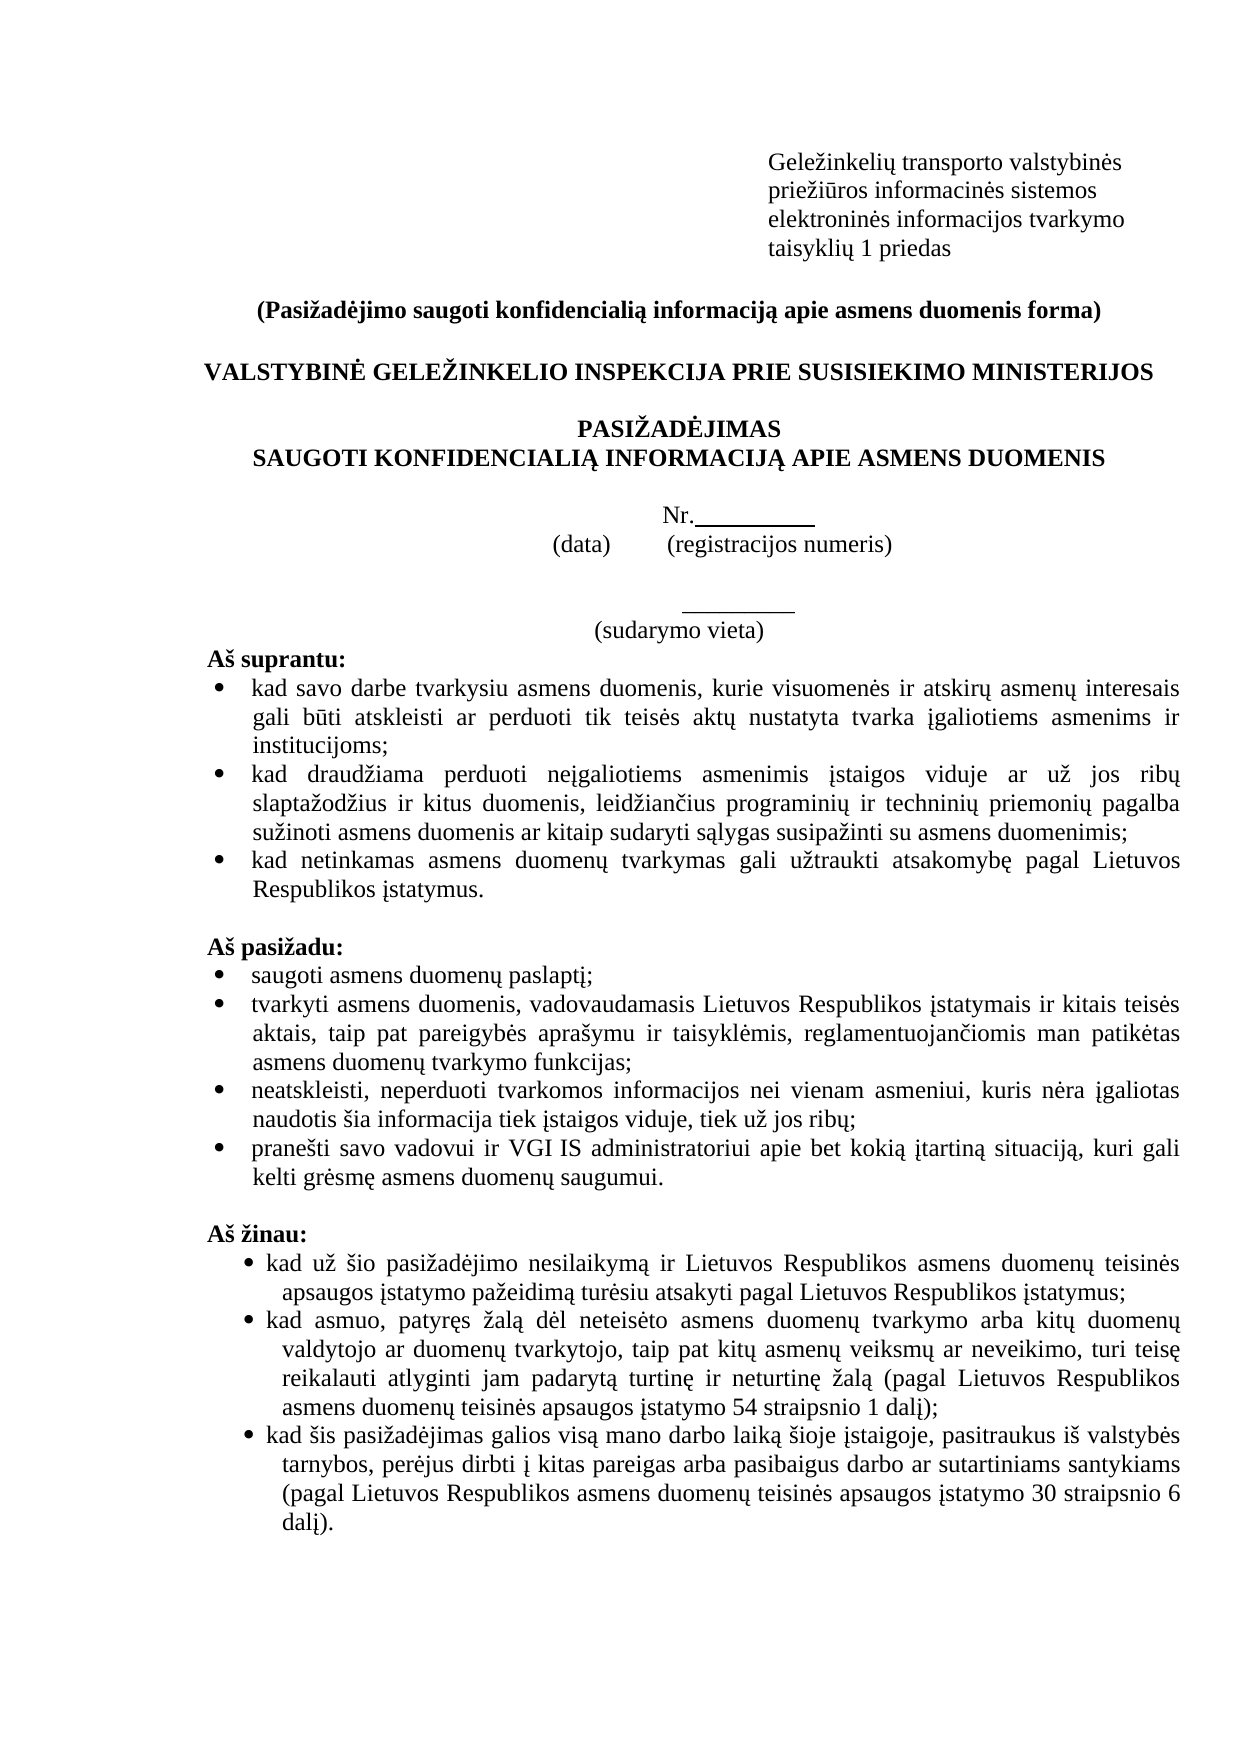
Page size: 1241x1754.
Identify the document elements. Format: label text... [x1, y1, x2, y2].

text VALSTYBINĖ GELEŽINKELIO INSPEKCIJA PRIE SUSISIEKIMO MINISTERIJOS [177, 357, 1181, 385]
text Aš žinau: [177, 1219, 1181, 1248]
text PASIŽADĖJIMAS [177, 414, 1181, 443]
text (Pasižadėjimo saugoti konfidencialią informaciją apie asmens duomenis forma) [177, 295, 1181, 324]
text  kad netinkamas asmens duomenų tvarkymas gali užtraukti atsakomybę pagal Lietuvos Respublikos įstatymus. [215, 845, 1181, 903]
text  neatskleisti, neperduoti tvarkomos informacijos nei vienam asmeniui, kuris nėra įgaliotas naudotis šia informacija tiek įstaigos viduje, tiek už jos ribų; [215, 1075, 1181, 1133]
text (data) (registracijos numeris) [177, 529, 1181, 558]
text  kad asmuo, patyręs žalą dėl neteisėto asmens duomenų tvarkymo arba kitų duomenų valdytojo ar duomenų tvarkytojo, taip pat kitų asmenų veiksmų ar neveikimo, turi teisę reikalauti atlyginti jam padarytą turtinę ir neturtinę žalą (pagal Lietuvos Respublikos asmens duomenų teisinės apsaugos įstatymo 54 straipsnio 1 dalį); [244, 1305, 1181, 1420]
text  saugoti asmens duomenų paslaptį; [215, 960, 1181, 989]
text  pranešti savo vadovui ir VGI IS administratoriui apie bet kokią įtartiną situaciją, kuri gali kelti grėsmę asmens duomenų saugumui. [215, 1133, 1181, 1190]
text (sudarymo vieta) [177, 615, 1181, 644]
text Nr. [177, 500, 1181, 529]
text _________ [177, 587, 1181, 615]
text Geležinkelių transporto valstybinės priežiūros informacinės sistemos elektroninės informacijos tvarkymo taisyklių 1 priedas [768, 147, 1181, 262]
text  kad draudžiama perduoti neįgaliotiems asmenimis įstaigos viduje ar už jos ribų slaptažodžius ir kitus duomenis, leidžiančius programinių ir techninių priemonių pagalba sužinoti asmens duomenis ar kitaip sudaryti sąlygas susipažinti su asmens duomenimis; [215, 759, 1181, 845]
text SAUGOTI KONFIDENCIALIĄ INFORMACIJĄ APIE ASMENS DUOMENIS [177, 443, 1181, 472]
text  kad už šio pasižadėjimo nesilaikymą ir Lietuvos Respublikos asmens duomenų teisinės apsaugos įstatymo pažeidimą turėsiu atsakyti pagal Lietuvos Respublikos įstatymus; [244, 1248, 1181, 1305]
text Aš suprantu: [177, 644, 1181, 673]
text  tvarkyti asmens duomenis, vadovaudamasis Lietuvos Respublikos įstatymais ir kitais teisės aktais, taip pat pareigybės aprašymu ir taisyklėmis, reglamentuojančiomis man patikėtas asmens duomenų tvarkymo funkcijas; [215, 989, 1181, 1075]
text Aš pasižadu: [177, 932, 1181, 960]
text  kad savo darbe tvarkysiu asmens duomenis, kurie visuomenės ir atskirų asmenų interesais gali būti atskleisti ar perduoti tik teisės aktų nustatyta tvarka įgaliotiems asmenims ir institucijoms; [215, 673, 1181, 759]
text  kad šis pasižadėjimas galios visą mano darbo laiką šioje įstaigoje, pasitraukus iš valstybės tarnybos, perėjus dirbti į kitas pareigas arba pasibaigus darbo ar sutartiniams santykiams (pagal Lietuvos Respublikos asmens duomenų teisinės apsaugos įstatymo 30 straipsnio 6 dalį). [244, 1420, 1181, 1535]
